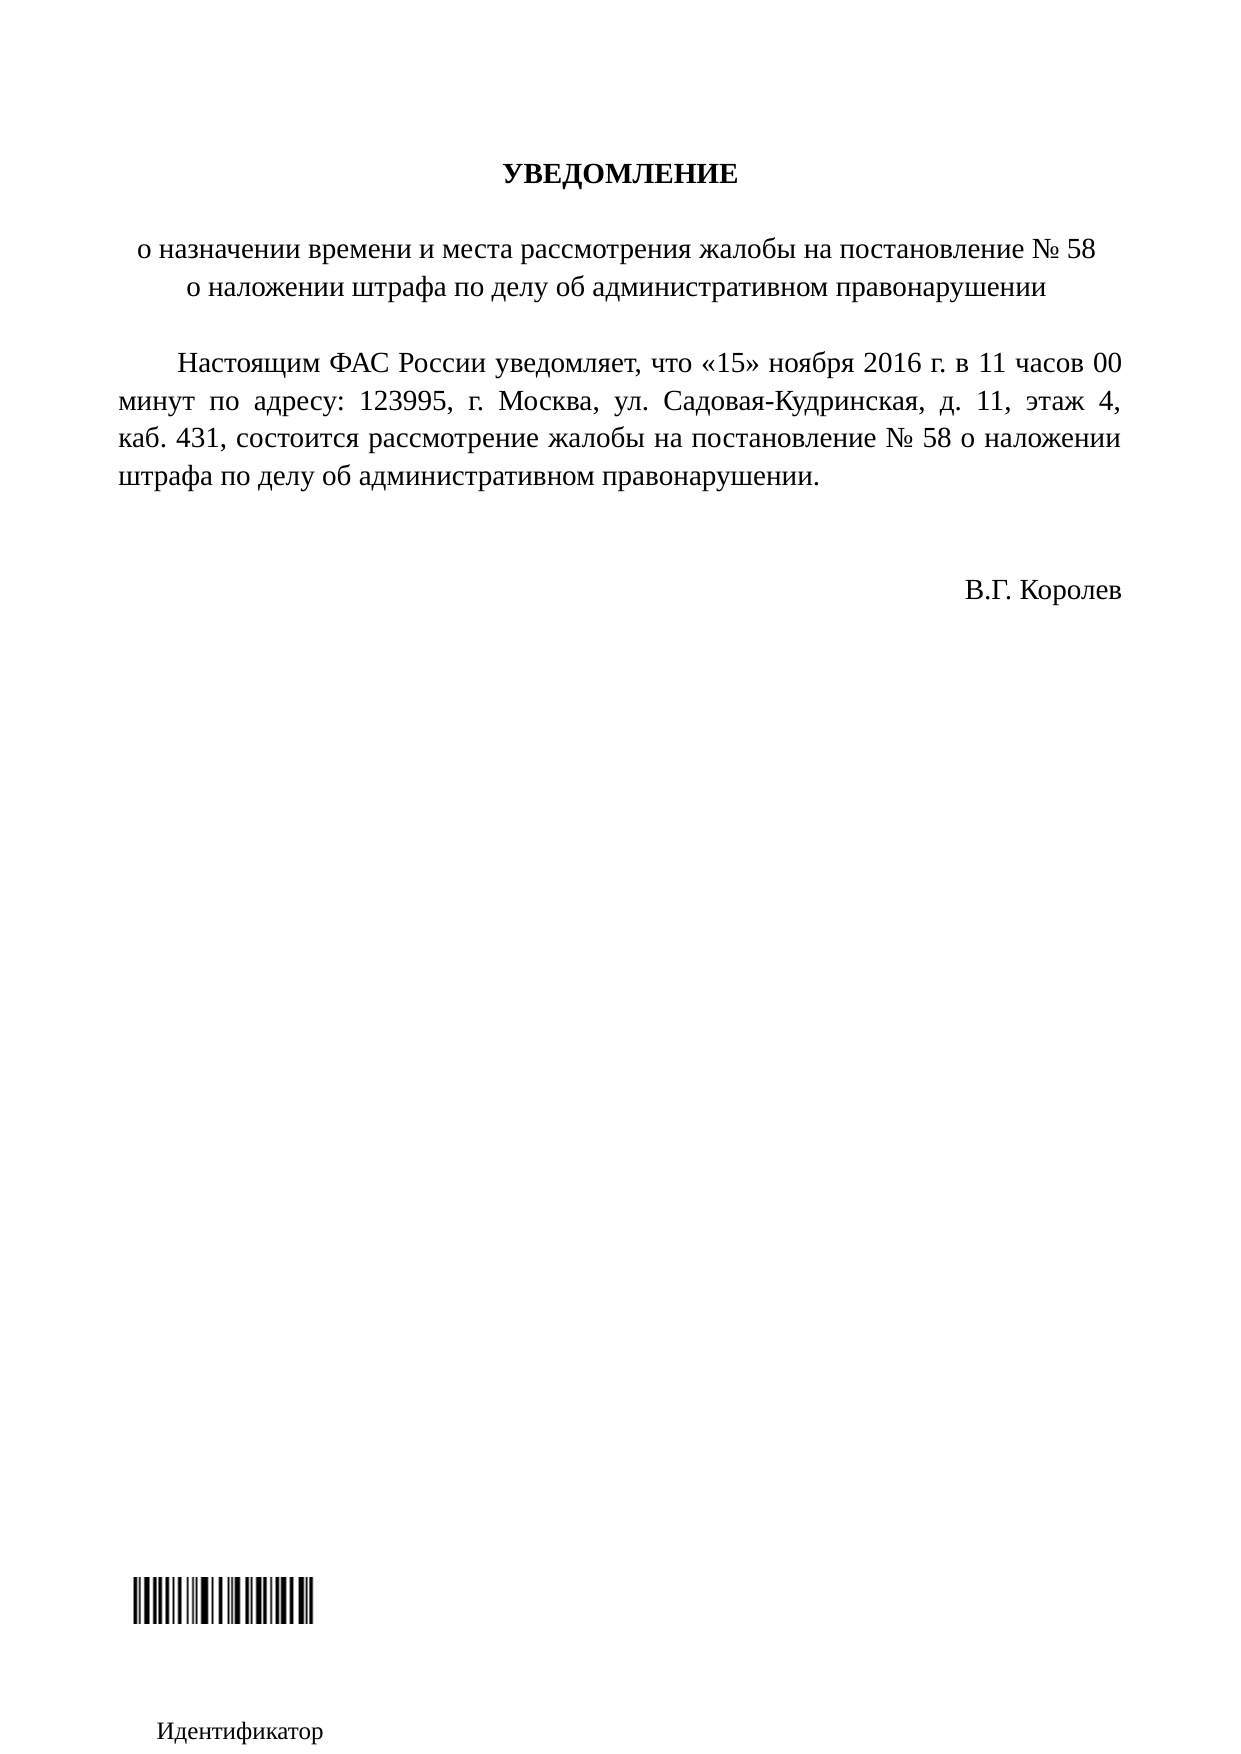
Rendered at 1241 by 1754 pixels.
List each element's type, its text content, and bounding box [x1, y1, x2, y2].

text Настоящим ФАС России уведомляет, что «15» ноября 2016 г. в 11 часов 00 минут по адресу: 123995, г. Москва, ул. Садовая-Кудринская, д. 11, этаж 4, каб. 431, состоится рассмотрение жалобы на постановление № 58 о наложении штрафа по делу об административном правонарушении. [118, 341, 1122, 492]
subtitle о назначении времени и места рассмотрения жалобы на постановление № 58 [118, 227, 1122, 265]
subtitle о наложении штрафа по делу об административном правонарушении [118, 265, 1122, 303]
text В.Г. Королев [118, 568, 1122, 605]
picture [118, 1577, 331, 1624]
subtitle УВЕДОМЛЕНИЕ [118, 152, 1122, 189]
